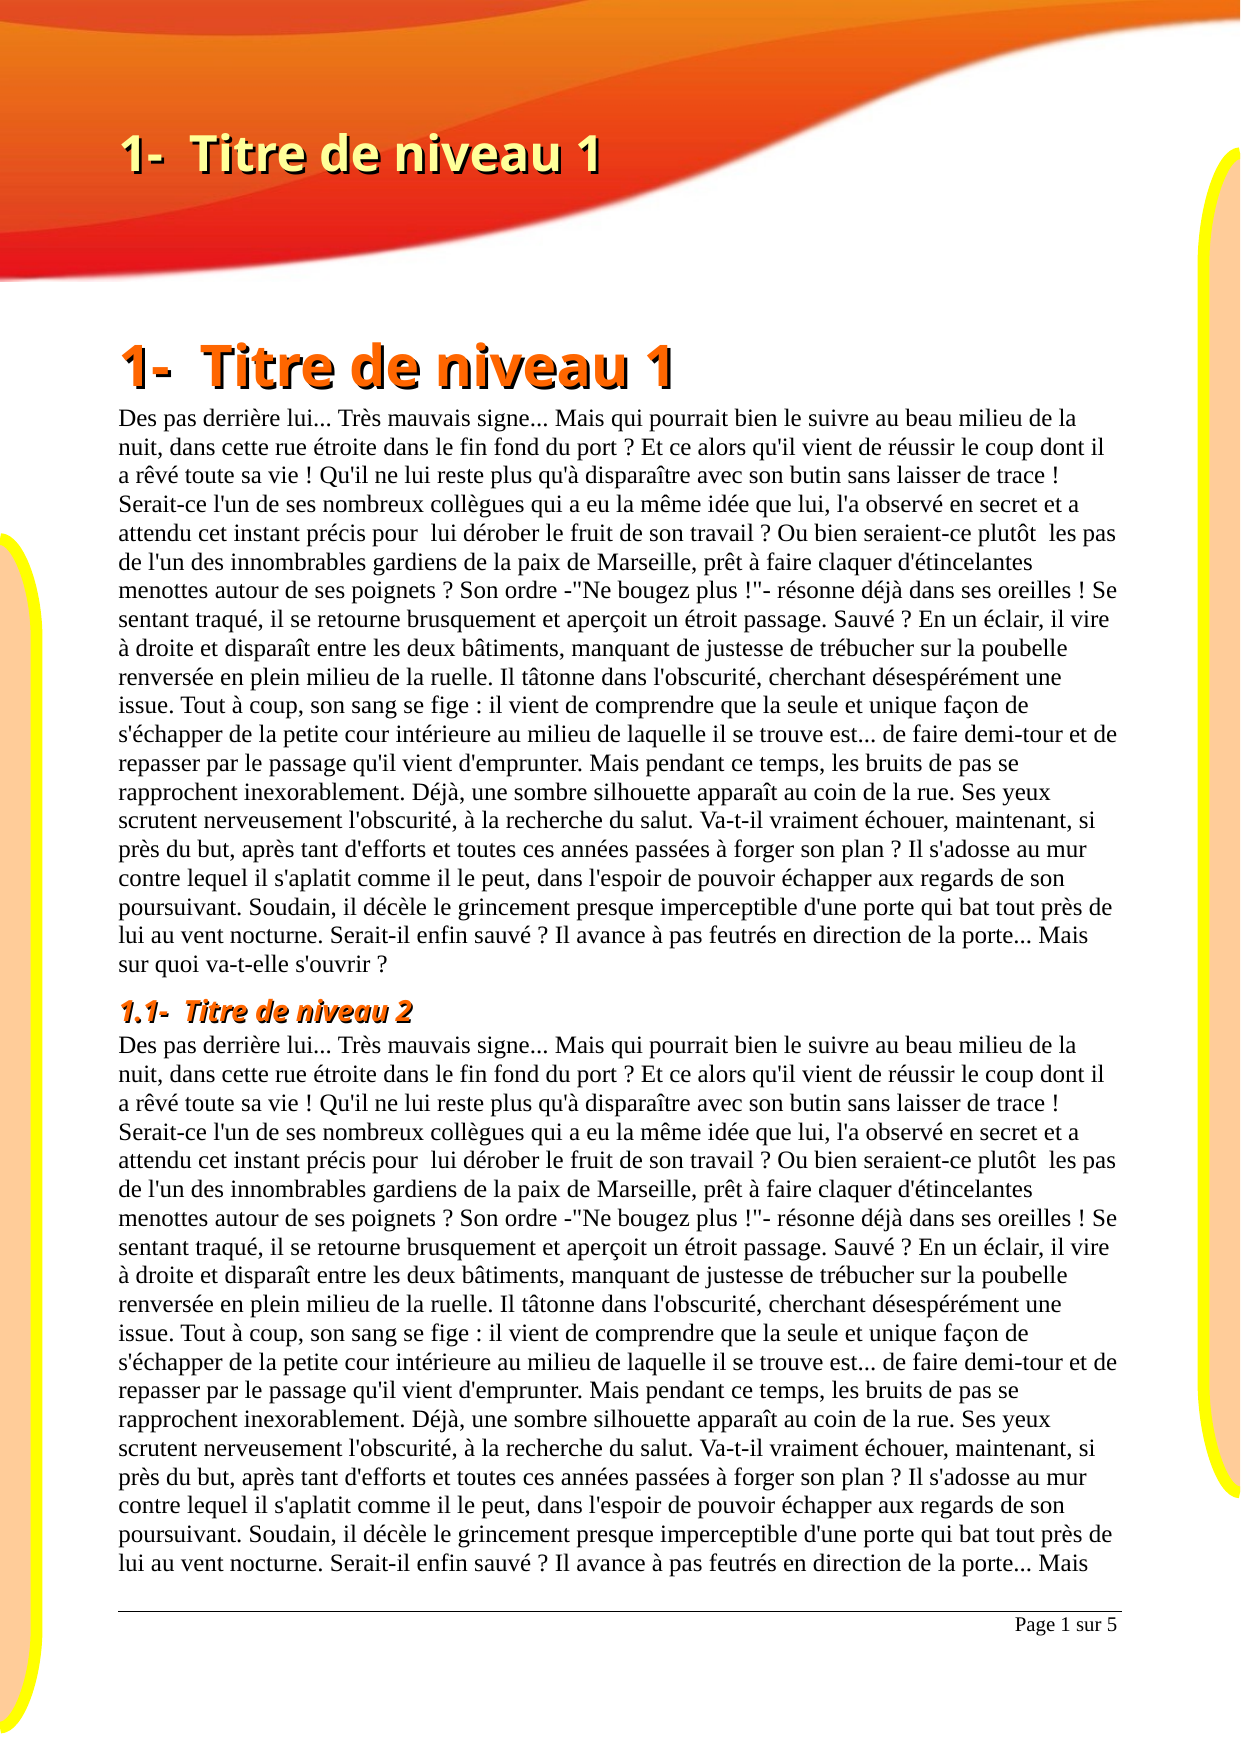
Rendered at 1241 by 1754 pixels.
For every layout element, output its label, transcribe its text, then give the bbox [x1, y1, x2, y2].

text Des pas derrière lui... Très mauvais signe... Mais qui pourrait bien le suivre au beau milieu de la nuit, dans cette rue étroite dans le fin fond du port ? Et ce alors qu'il vient de réussir le coup dont il a rêvé toute sa vie ! Qu'il ne lui reste plus qu'à disparaître avec son butin sans laisser de trace ! Serait-ce l'un de ses nombreux collègues qui a eu la même idée que lui, l'a observé en secret et a attendu cet instant précis pour lui dérober le fruit de son travail ? Ou bien seraient-ce plutôt les pas de l'un des innombrables gardiens de la paix de Marseille, prêt à faire claquer d'étincelantes menottes autour de ses poignets ? Son ordre -"Ne bougez plus !"- résonne déjà dans ses oreilles ! Se sentant traqué, il se retourne brusquement et aperçoit un étroit passage. Sauvé ? En un éclair, il vire à droite et disparaît entre les deux bâtiments, manquant de justesse de trébucher sur la poubelle renversée en plein milieu de la ruelle. Il tâtonne dans l'obscurité, cherchant désespérément une issue. Tout à coup, son sang se fige : il vient de comprendre que la seule et unique façon de s'échapper de la petite cour intérieure au milieu de laquelle il se trouve est... de faire demi-tour et de repasser par le passage qu'il vient d'emprunter. Mais pendant ce temps, les bruits de pas se rapprochent inexorablement. Déjà, une sombre silhouette apparaît au coin de la rue. Ses yeux scrutent nerveusement l'obscurité, à la recherche du salut. Va-t-il vraiment échouer, maintenant, si près du but, après tant d'efforts et toutes ces années passées à forger son plan ? Il s'adosse au mur contre lequel il s'aplatit comme il le peut, dans l'espoir de pouvoir échapper aux regards de son poursuivant. Soudain, il décèle le grincement presque imperceptible d'une porte qui bat tout près de lui au vent nocturne. Serait-il enfin sauvé ? Il avance à pas feutrés en direction de la porte... Mais sur quoi va-t-elle s'ouvrir ? [118, 403, 1122, 978]
subtitle Titre de niveau 2 [118, 991, 1122, 1030]
text Des pas derrière lui... Très mauvais signe... Mais qui pourrait bien le suivre au beau milieu de la nuit, dans cette rue étroite dans le fin fond du port ? Et ce alors qu'il vient de réussir le coup dont il a rêvé toute sa vie ! Qu'il ne lui reste plus qu'à disparaître avec son butin sans laisser de trace ! Serait-ce l'un de ses nombreux collègues qui a eu la même idée que lui, l'a observé en secret et a attendu cet instant précis pour lui dérober le fruit de son travail ? Ou bien seraient-ce plutôt les pas de l'un des innombrables gardiens de la paix de Marseille, prêt à faire claquer d'étincelantes menottes autour de ses poignets ? Son ordre -"Ne bougez plus !"- résonne déjà dans ses oreilles ! Se sentant traqué, il se retourne brusquement et aperçoit un étroit passage. Sauvé ? En un éclair, il vire à droite et disparaît entre les deux bâtiments, manquant de justesse de trébucher sur la poubelle renversée en plein milieu de la ruelle. Il tâtonne dans l'obscurité, cherchant désespérément une issue. Tout à coup, son sang se fige : il vient de comprendre que la seule et unique façon de s'échapper de la petite cour intérieure au milieu de laquelle il se trouve est... de faire demi-tour et de repasser par le passage qu'il vient d'emprunter. Mais pendant ce temps, les bruits de pas se rapprochent inexorablement. Déjà, une sombre silhouette apparaît au coin de la rue. Ses yeux scrutent nerveusement l'obscurité, à la recherche du salut. Va-t-il vraiment échouer, maintenant, si près du but, après tant d'efforts et toutes ces années passées à forger son plan ? Il s'adosse au mur contre lequel il s'aplatit comme il le peut, dans l'espoir de pouvoir échapper aux regards de son poursuivant. Soudain, il décèle le grincement presque imperceptible d'une porte qui bat tout près de lui au vent nocturne. Serait-il enfin sauvé ? Il avance à pas feutrés en direction de la porte... Mais [118, 1030, 1122, 1577]
picture [0, 0, 1241, 282]
subtitle Titre de niveau 1 [118, 325, 1122, 403]
